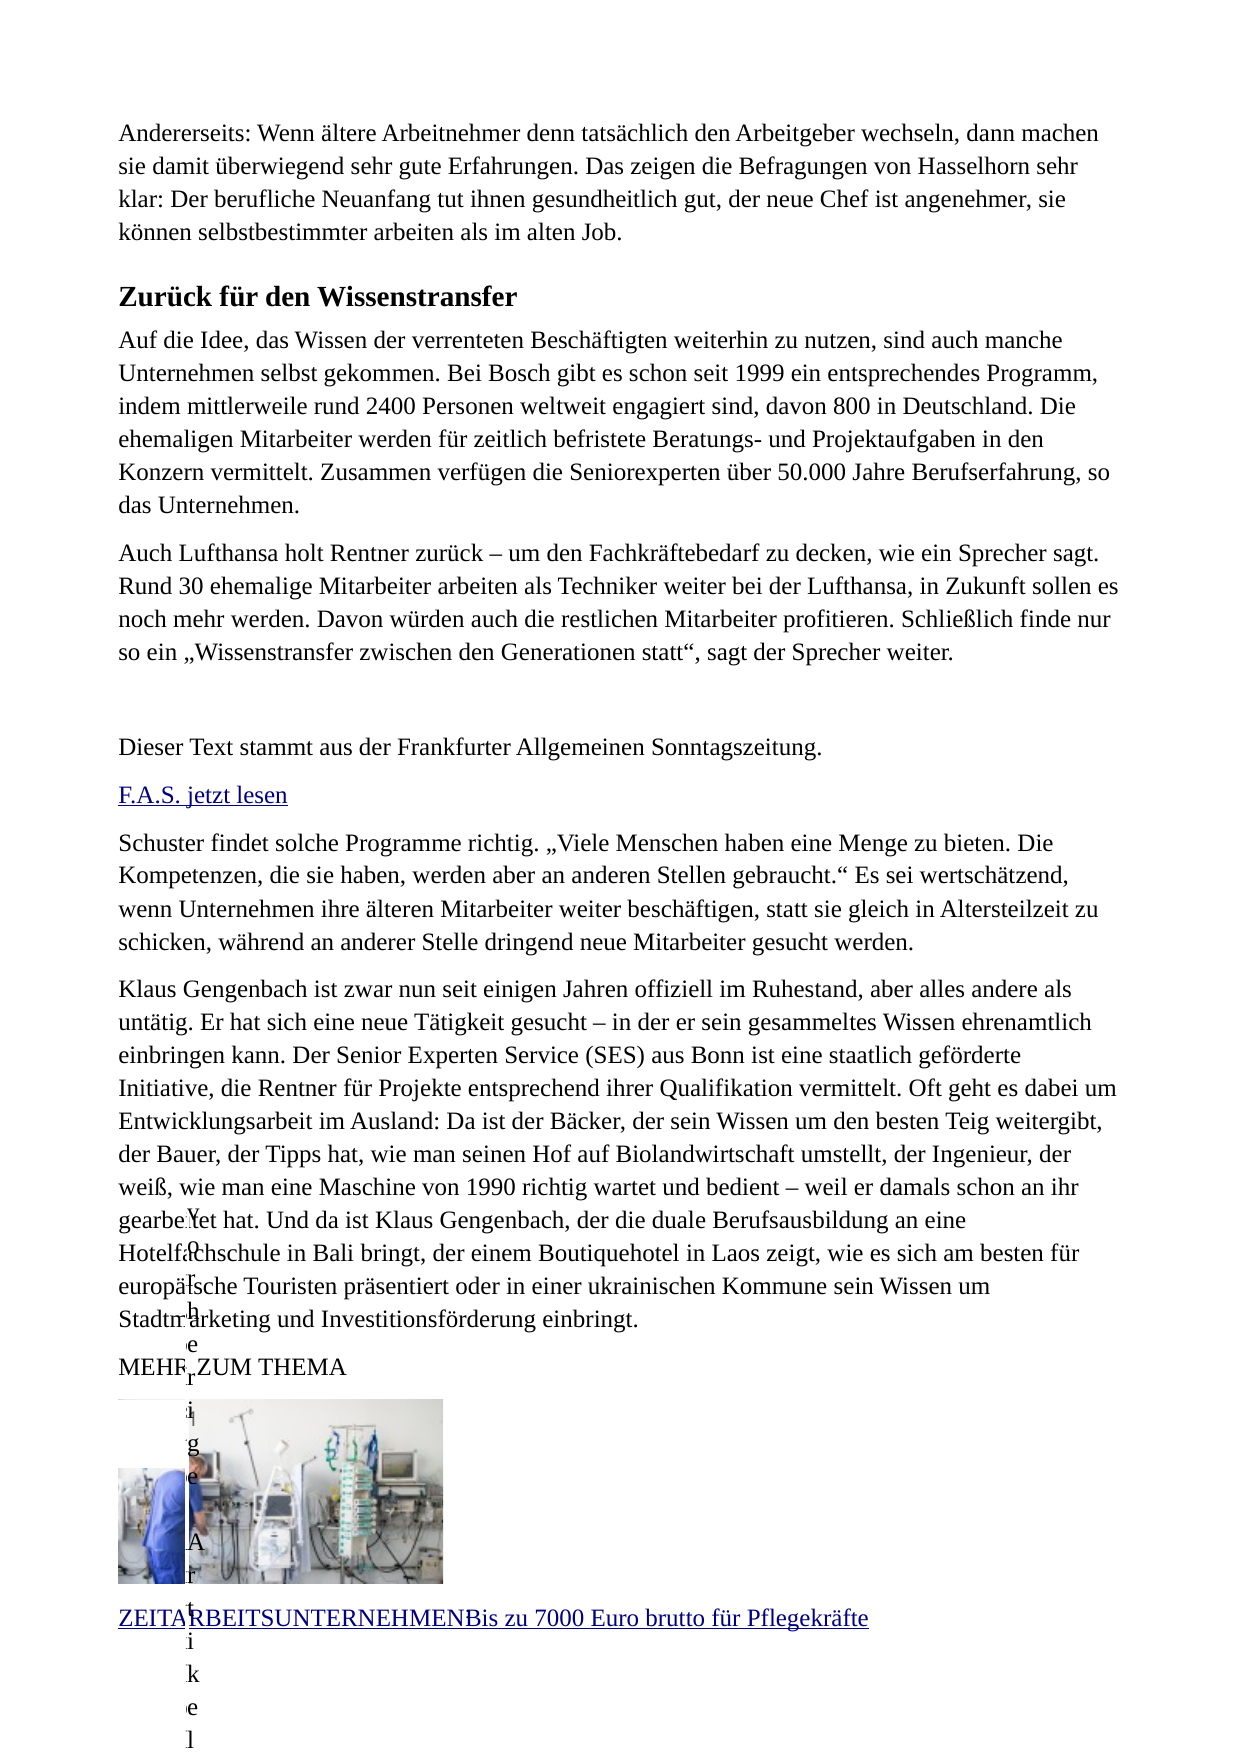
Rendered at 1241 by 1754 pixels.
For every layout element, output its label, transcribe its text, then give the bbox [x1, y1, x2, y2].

picture [189, 1399, 444, 1584]
text Schuster findet solche Programme richtig. „Viele Menschen haben eine Menge zu bieten. Die Kompetenzen, die sie haben, werden aber an anderen Stellen gebraucht.“ Es sei wertschätzend, wenn Unternehmen ihre älteren Mitarbeiter weiter beschäftigen, statt sie gleich in Altersteilzeit zu schicken, während an anderer Stelle dringend neue Mitarbeiter gesucht werden. [118, 828, 1122, 955]
picture [118, 1468, 185, 1584]
text Dieser Text stammt aus der Frankfurter Allgemeinen Sonntagszeitung. [118, 732, 1122, 761]
text F.A.S. jetzt lesen [118, 780, 1122, 809]
text Andererseits: Wenn ältere Arbeitnehmer denn tatsächlich den Arbeitgeber wechseln, dann machen sie damit überwiegend sehr gute Erfahrungen. Das zeigen die Befragungen von Hasselhorn sehr klar: Der berufliche Neuanfang tut ihnen gesundheitlich gut, der neue Chef ist angenehmer, sie können selbstbestimmter arbeiten als im alten Job. [118, 118, 1122, 246]
text ZEITARBEITSUNTERNEHMENBis zu 7000 Euro brutto für Pflegekräfte [118, 1603, 185, 1628]
text Klaus Gengenbach ist zwar nun seit einigen Jahren offiziell im Ruhestand, aber alles andere als untätig. Er hat sich eine neue Tätigkeit gesucht – in der er sein gesammeltes Wissen ehrenamtlich einbringen kann. Der Senior Experten Service (SES) aus Bonn ist eine staatlich geförderte Initiative, die Rentner für Projekte entsprechend ihrer Qualifikation vermittelt. Oft geht es dabei um Entwicklungsarbeit im Ausland: Da ist der Bäcker, der sein Wissen um den besten Teig weitergibt, der Bauer, der Tipps hat, wie man seinen Hof auf Biolandwirtschaft umstellt, der Ingenieur, der weiß, wie man eine Maschine von 1990 richtig wartet und bedient – weil er damals schon an ihr gearbeitet hat. Und da ist Klaus Gengenbach, der die duale Berufsausbildung an eine Hotelfachschule in Bali bringt, der einem Boutiquehotel in Laos zeigt, wie es sich am besten für europäische Touristen präsentiert oder in einer ukrainischen Kommune sein Wissen um Stadtmarketing und Investitionsförderung einbringt. [118, 974, 1122, 1333]
text Auf die Idee, das Wissen der verrenteten Beschäftigten weiterhin zu nutzen, sind auch manche Unternehmen selbst gekommen. Bei Bosch gibt es schon seit 1999 ein entsprechendes Programm, indem mittlerweile rund 2400 Personen weltweit engagiert sind, davon 800 in Deutschland. Die ehemaligen Mitarbeiter werden für zeitlich befristete Beratungs- und Projektaufgaben in den Konzern vermittelt. Zusammen verfügen die Seniorexperten über 50.000 Jahre Berufserfahrung, so das Unternehmen. [118, 325, 1122, 519]
text Auch Lufthansa holt Rentner zurück – um den Fachkräftebedarf zu decken, wie ein Sprecher sagt. Rund 30 ehemalige Mitarbeiter arbeiten als Techniker weiter bei der Lufthansa, in Zukunft sollen es noch mehr werden. Davon würden auch die restlichen Mitarbeiter profitieren. Schließlich finde nur so ein „Wissenstransfer zwischen den Generationen statt“, sagt der Sprecher weiter. [118, 538, 1122, 666]
text MEHR ZUM THEMA [189, 1352, 1122, 1381]
text ZEITARBEITSUNTERNEHMENBis zu 7000 Euro brutto für Pflegekräfte [189, 1603, 1122, 1632]
text MEHR ZUM THEMA [118, 1352, 185, 1381]
subtitle Zurück für den Wissenstransfer [118, 279, 1122, 313]
